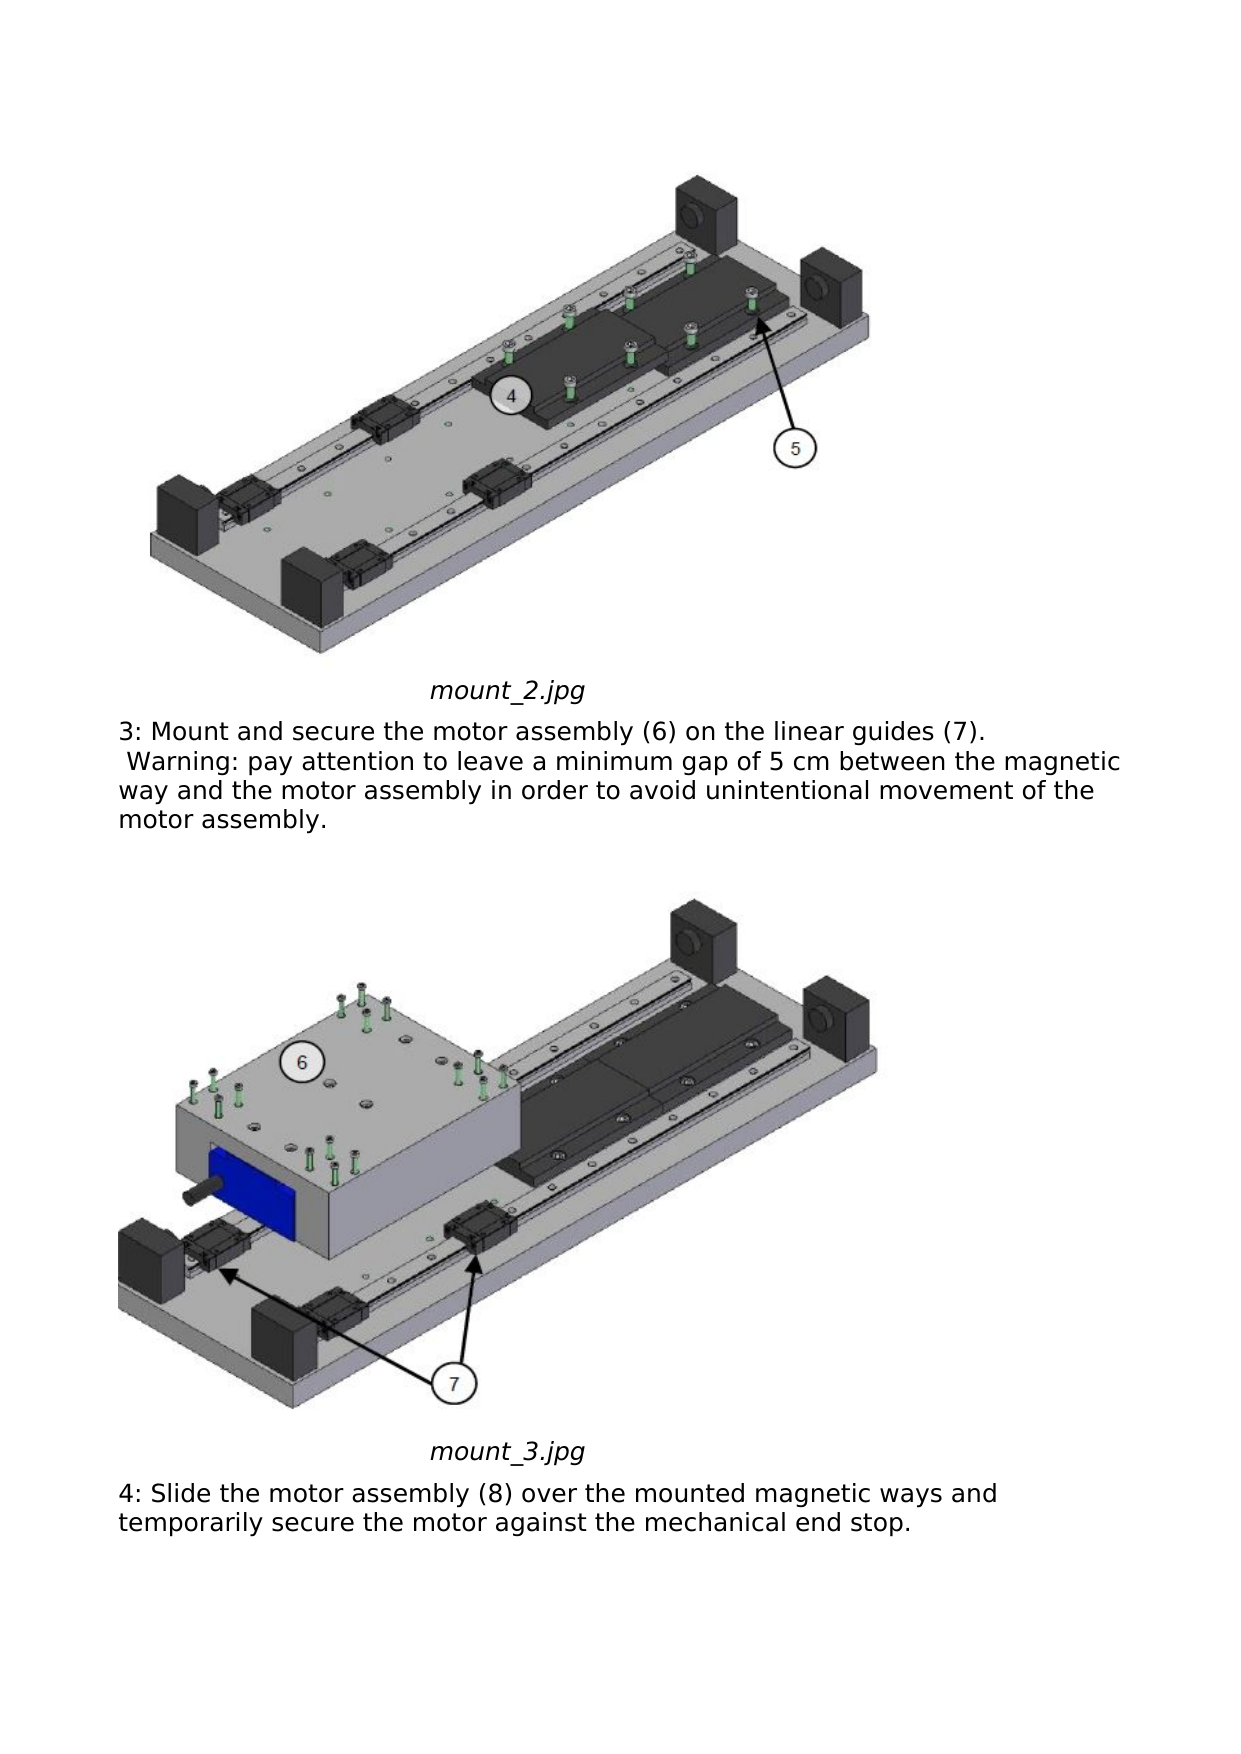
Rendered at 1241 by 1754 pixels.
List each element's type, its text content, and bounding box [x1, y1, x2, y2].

picture [118, 859, 900, 1438]
text 4: Slide the motor assembly (8) over the mounted magnetic ways and temporarily secure the motor against the mechanical end stop. [118, 1479, 1122, 1537]
text mount_2.jpg [118, 676, 899, 705]
text mount_3.jpg [118, 1438, 899, 1467]
picture [118, 130, 900, 676]
text 3: Mount and secure the motor assembly (6) on the linear guides (7). Warning: pay attention to leave a minimum gap of 5 cm between the magnetic way and the motor assembly in order to avoid unintentional movement of the motor assembly. [118, 718, 1122, 834]
